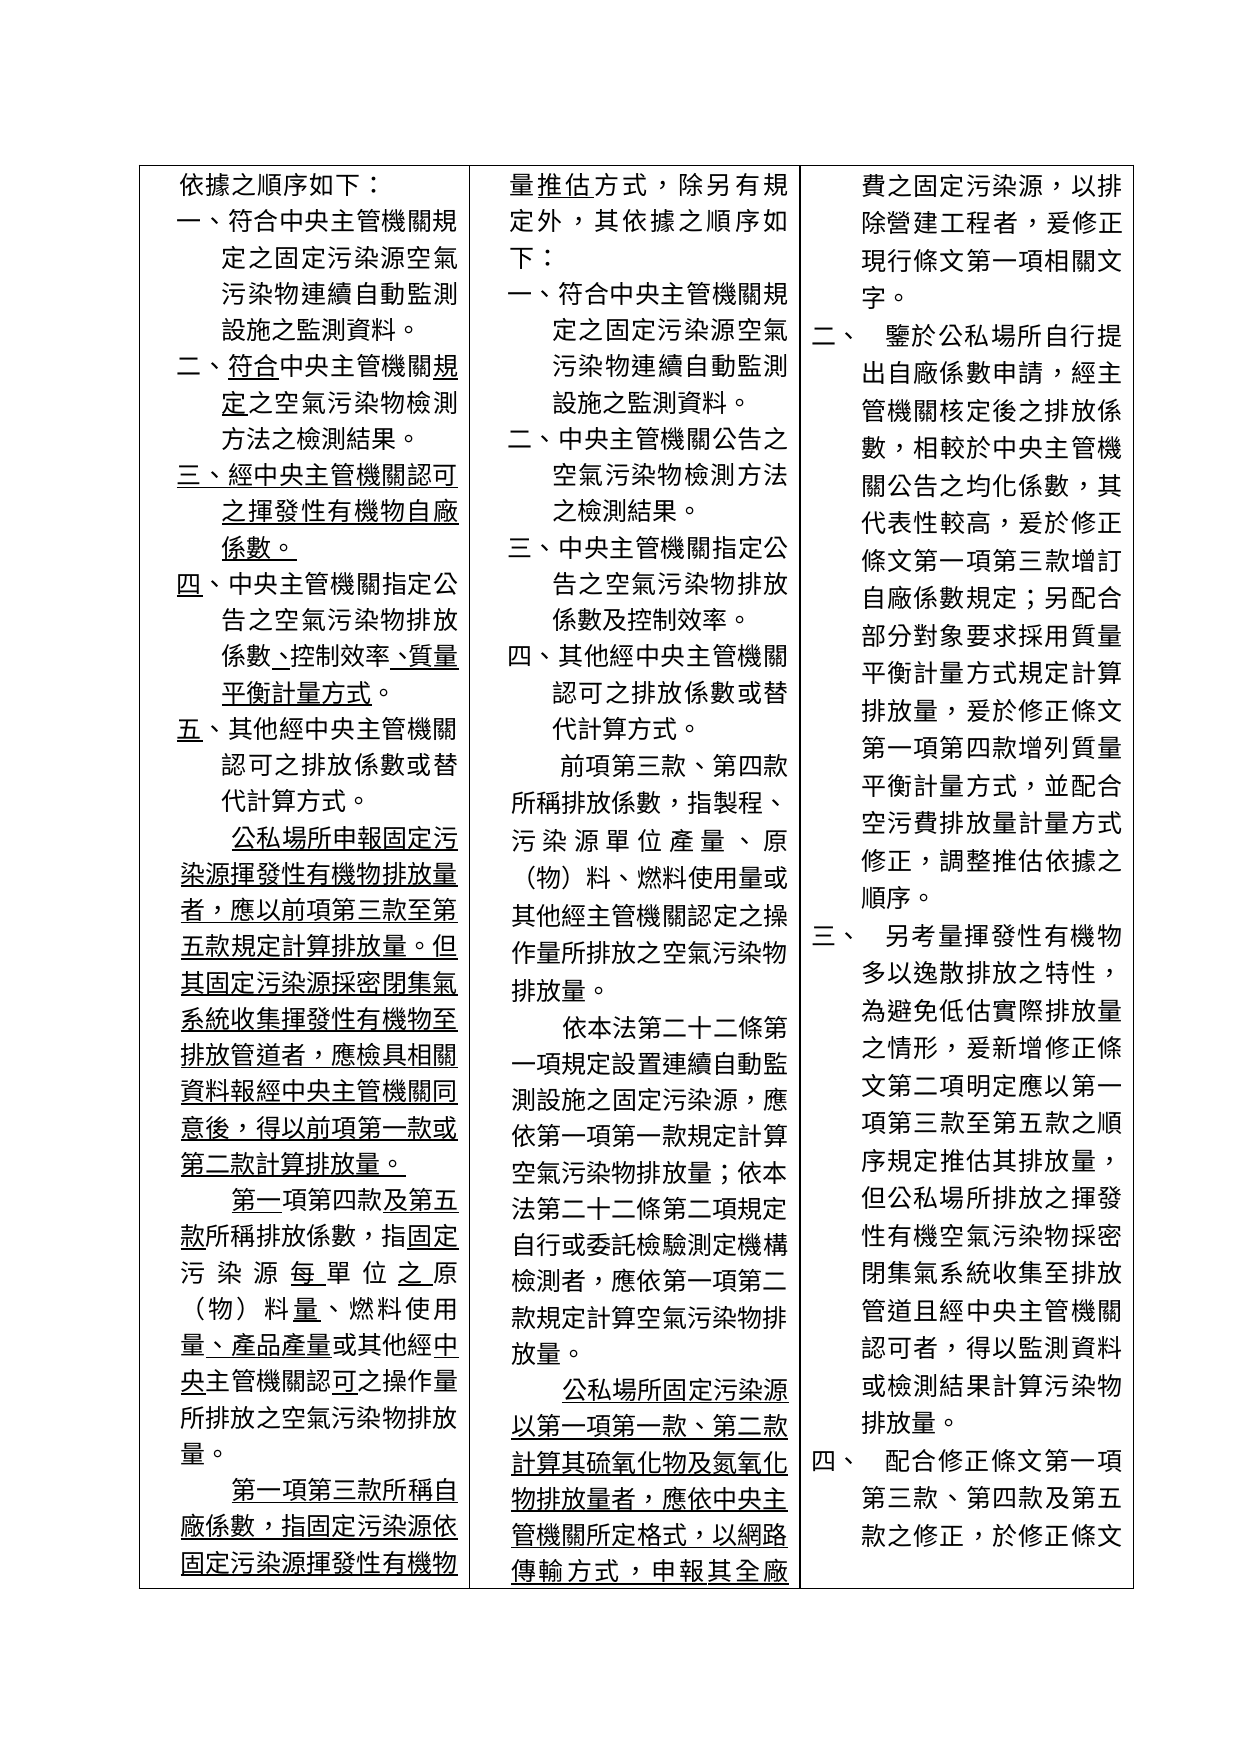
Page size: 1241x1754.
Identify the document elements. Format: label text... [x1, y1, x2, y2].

table_cell 費之固定污染源，以排除營建工程者，爰修正現行條文第一項相關文字。 鑒於公私場所自行提出自廠係數申請，經主管機關核定後之排放係數，相較於中央主管機關公告之均化係數，其代表性較高，爰於修正條文第一項第三款增訂自廠係數規定；另配合部分對象要求採用質量平衡計量方式規定計算排放量，爰於修正條文第一項第四款增列質量平衡計量方式，並配合空污費排放量計量方式修正，調整推估依據之順序。 另考量揮發性有機物多以逸散排放之特性，為避免低估實際排放量之情形，爰新增修正條文第二項明定應以第一項第三款至第五款之順序規定推估其排放量，但公私場所排放之揮發性有機空氣污染物採密閉集氣系統收集至排放管道且經中央主管機關認可者，得以監測資料或檢測結果計算污染物排放量。 配合修正條文第一項第三款、第四款及第五款之修正，於修正條文 [801, 166, 1133, 1588]
table_cell 依據之順序如下： 一、符合中央主管機關規定之固定污染源空氣污染物連續自動監測設施之監測資料。 二、符合中央主管機關規定之空氣污染物檢測方法之檢測結果。 三、經中央主管機關認可之揮發性有機物自廠係數。 四、中央主管機關指定公告之空氣污染物排放係數、控制效率、質量平衡計量方式。 五、其他經中央主管機關認可之排放係數或替代計算方式。 公私場所申報固定污染源揮發性有機物排放量者，應以前項第三款至第五款規定計算排放量。但其固定污染源採密閉集氣系統收集揮發性有機物至排放管道者，應檢具相關資料報經中央主管機關同意後，得以前項第一款或第二款計算排放量。 第一項第四款及第五款所稱排放係數，指固定污染源每單位之原（物）料量、燃料使用量、產品產量或其他經中央主管機關認可之操作量所排放之空氣污染物排放量。 第一項第三款所稱自廠係數，指固定污染源依固定污染源揮發性有機物 [140, 166, 469, 1588]
table_cell 量推估方式，除另有規定外，其依據之順序如下： 一、符合中央主管機關規定之固定污染源空氣污染物連續自動監測設施之監測資料。 二、中央主管機關公告之空氣污染物檢測方法之檢測結果。 三、中央主管機關指定公告之空氣污染物排放係數及控制效率。 四、其他經中央主管機關認可之排放係數或替代計算方式。 前項第三款、第四款所稱排放係數，指製程、污染源單位產量、原（物）料、燃料使用量或其他經主管機關認定之操作量所排放之空氣污染物排放量。 依本法第二十二條第一項規定設置連續自動監測設施之固定污染源，應依第一項第一款規定計算空氣污染物排放量；依本法第二十二條第二項規定自行或委託檢驗測定機構檢測者，應依第一項第二款規定計算空氣污染物排放量。 公私場所固定污染源以第一項第一款、第二款計算其硫氧化物及氮氧化物排放量者，應依中央主管機關所定格式，以網路傳輸方式，申報其全廠 [470, 166, 799, 1588]
